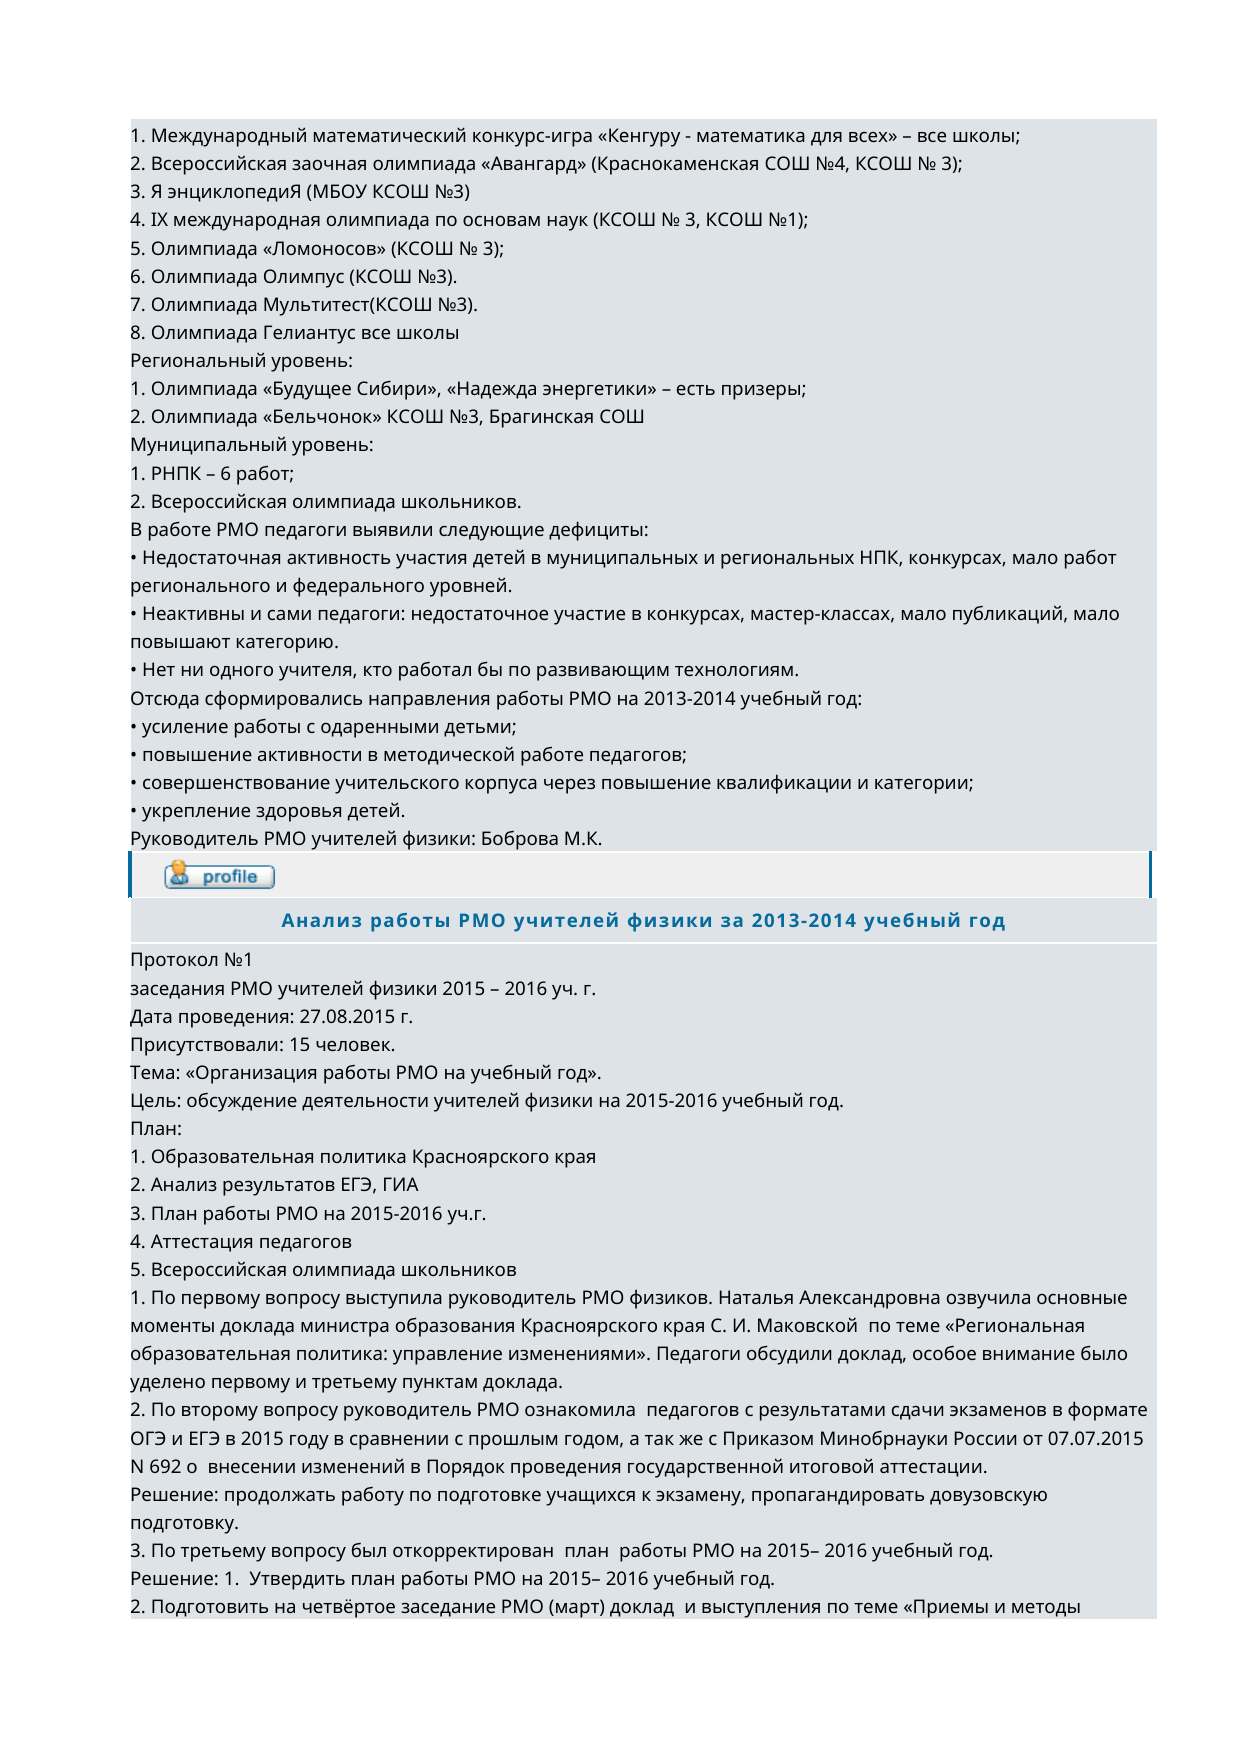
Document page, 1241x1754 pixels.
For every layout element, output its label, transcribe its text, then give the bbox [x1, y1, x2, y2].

table_cell [132, 853, 159, 897]
table_cell [131, 898, 1157, 903]
table_header Анализ работы РМО учителей физики за 2013-2014 учебный год [222, 903, 1065, 937]
table_header [186, 859, 276, 866]
table_header [1065, 903, 1157, 937]
table_header [131, 903, 222, 937]
table_header Протокол №1 заседания РМО учителей физики 2015 – 2016 уч. г. Дата проведения: 27.08.2015 г. Присутствовали: 15 человек. Тема: «Организация работы РМО на учебный год». Цель: обсуждение деятельности учителей физики на 2015-2016 учебный год. План: 1. Образовательная политика Красноярского края 2. Анализ результатов ЕГЭ, ГИА 3. План работы РМО на 2015-2016 уч.г. 4. Аттестация педагогов 5. Всероссийская олимпиада школьников 1. По первому вопросу выступила руководитель РМО физиков. Наталья Александровна озвучила основные моменты доклада министра образования Красноярского края С. И. Маковской по теме «Региональная образовательная политика: управление изменениями». Педагоги обсудили доклад, особое внимание было уделено первому и третьему пунктам доклада. 2. По второму вопросу руководитель РМО ознакомила педагогов с результатами сдачи экзаменов в формате ОГЭ и ЕГЭ в 2015 году в сравнении с прошлым годом, а так же с Приказом Минобрнауки России от 07.07.2015 N 692 о внесении изменений в Порядок проведения государственной итоговой аттестации. Решение: продолжать работу по подготовке учащихся к экзамену, пропагандировать довузовскую подготовку. 3. По третьему вопросу был откорректирован план работы РМО на 2015– 2016 учебный год. Решение: 1. Утвердить план работы РМО на 2015– 2016 учебный год. 2. Подготовить на четвёртое заседание РМО (март) доклад и выступления по теме «Приемы и методы [131, 944, 1157, 1619]
table_header [164, 859, 171, 866]
table_cell [1153, 853, 1157, 897]
table_cell [159, 853, 1149, 897]
table_cell [131, 937, 1157, 942]
table_header 1. Международный математический конкурс-игра «Кенгуру - математика для всех» – все школы; 2. Всероссийская заочная олимпиада «Авангард» (Краснокаменская СОШ №4, КСОШ № 3); 3. Я энциклопедиЯ (МБОУ КСОШ №3) 4. IX международная олимпиада по основам наук (КСОШ № 3, КСОШ №1); 5. Олимпиада «Ломоносов» (КСОШ № 3); 6. Олимпиада Олимпус (КСОШ №3). 7. Олимпиада Мультитест(КСОШ №3). 8. Олимпиада Гелиантус все школы Региональный уровень: 1. Олимпиада «Будущее Сибири», «Надежда энергетики» – есть призеры; 2. Олимпиада «Бельчонок» КСОШ №3, Брагинская СОШ Муниципальный уровень: 1. РНПК – 6 работ; 2. Всероссийская олимпиада школьников. В работе РМО педагоги выявили следующие дефициты: • Недостаточная активность участия детей в муниципальных и региональных НПК, конкурсах, мало работ регионального и федерального уровней. • Неактивны и сами педагоги: недостаточное участие в конкурсах, мастер-классах, мало публикаций, мало повышают категорию. • Нет ни одного учителя, кто работал бы по развивающим технологиям. Отсюда сформировались направления работы РМО на 2013-2014 учебный год: • усиление работы с одаренными детьми; • повышение активности в методической работе педагогов; • совершенствование учительского корпуса через повышение квалификации и категории; • укрепление здоровья детей. Руководитель РМО учителей физики: Боброва М.К. [131, 120, 1157, 851]
